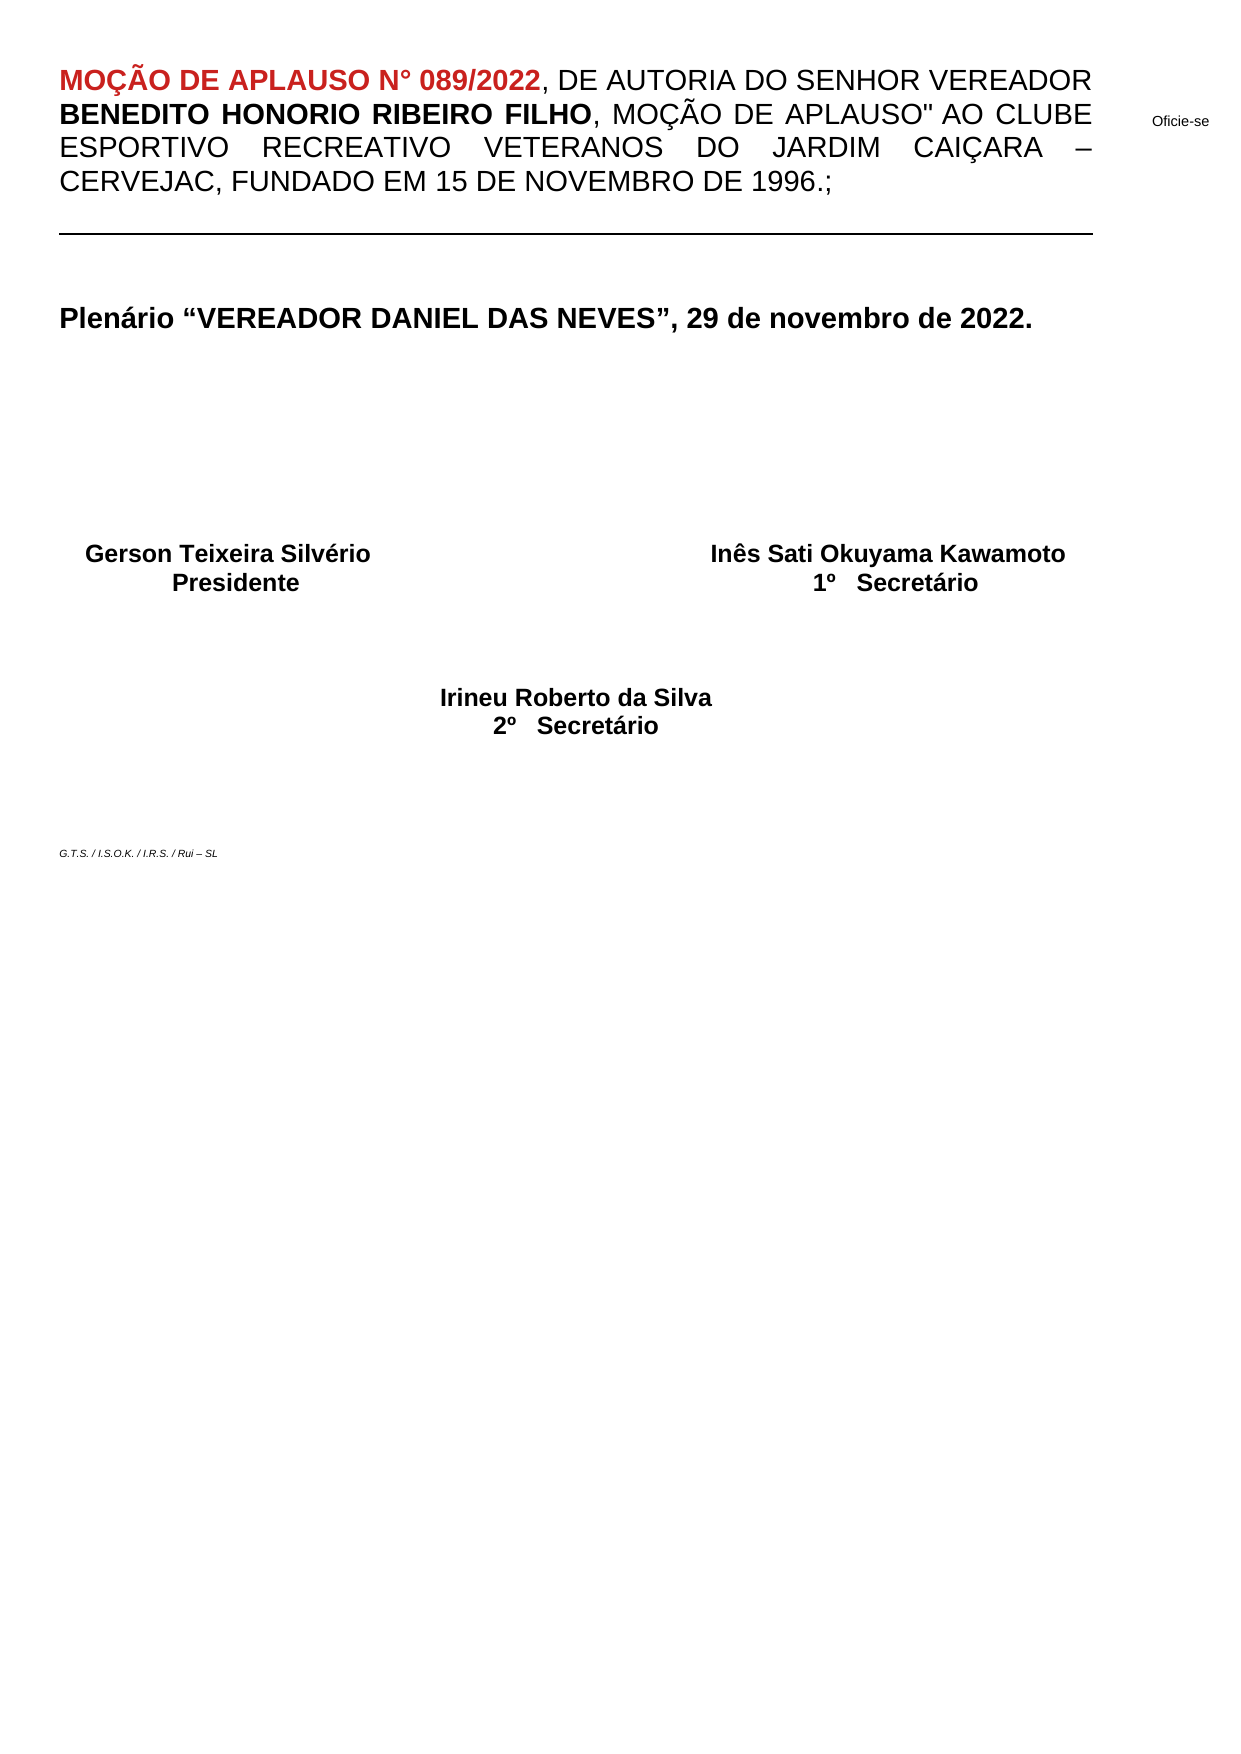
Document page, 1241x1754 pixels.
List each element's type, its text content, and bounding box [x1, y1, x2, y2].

text Irineu Roberto da Silva [59, 682, 1092, 711]
text G.T.S. / I.S.O.K. / I.R.S. / Rui – SL [59, 848, 1092, 860]
text Presidente 1º Secretário [59, 567, 1092, 596]
text Gerson Teixeira Silvério Inês Sati Okuyama Kawamoto [59, 539, 1092, 567]
text 2º Secretário [59, 711, 1092, 740]
text MOÇÃO DE aplauso N° 089/2022, DE AUTORIA DO SENHOR VEREADOR benedito honorio ribeiro filho, Moção de Aplauso" ao Clube Esportivo Recreativo Veteranos do Jardim Caiçara – CERVEJAC, fundado em 15 de novembro de 1996.; [59, 63, 1093, 197]
text Plenário “VEREADOR DANIEL DAS NEVES”, 29 de novembro de 2022. [59, 302, 1092, 335]
text Oficie-se [1128, 113, 1233, 130]
